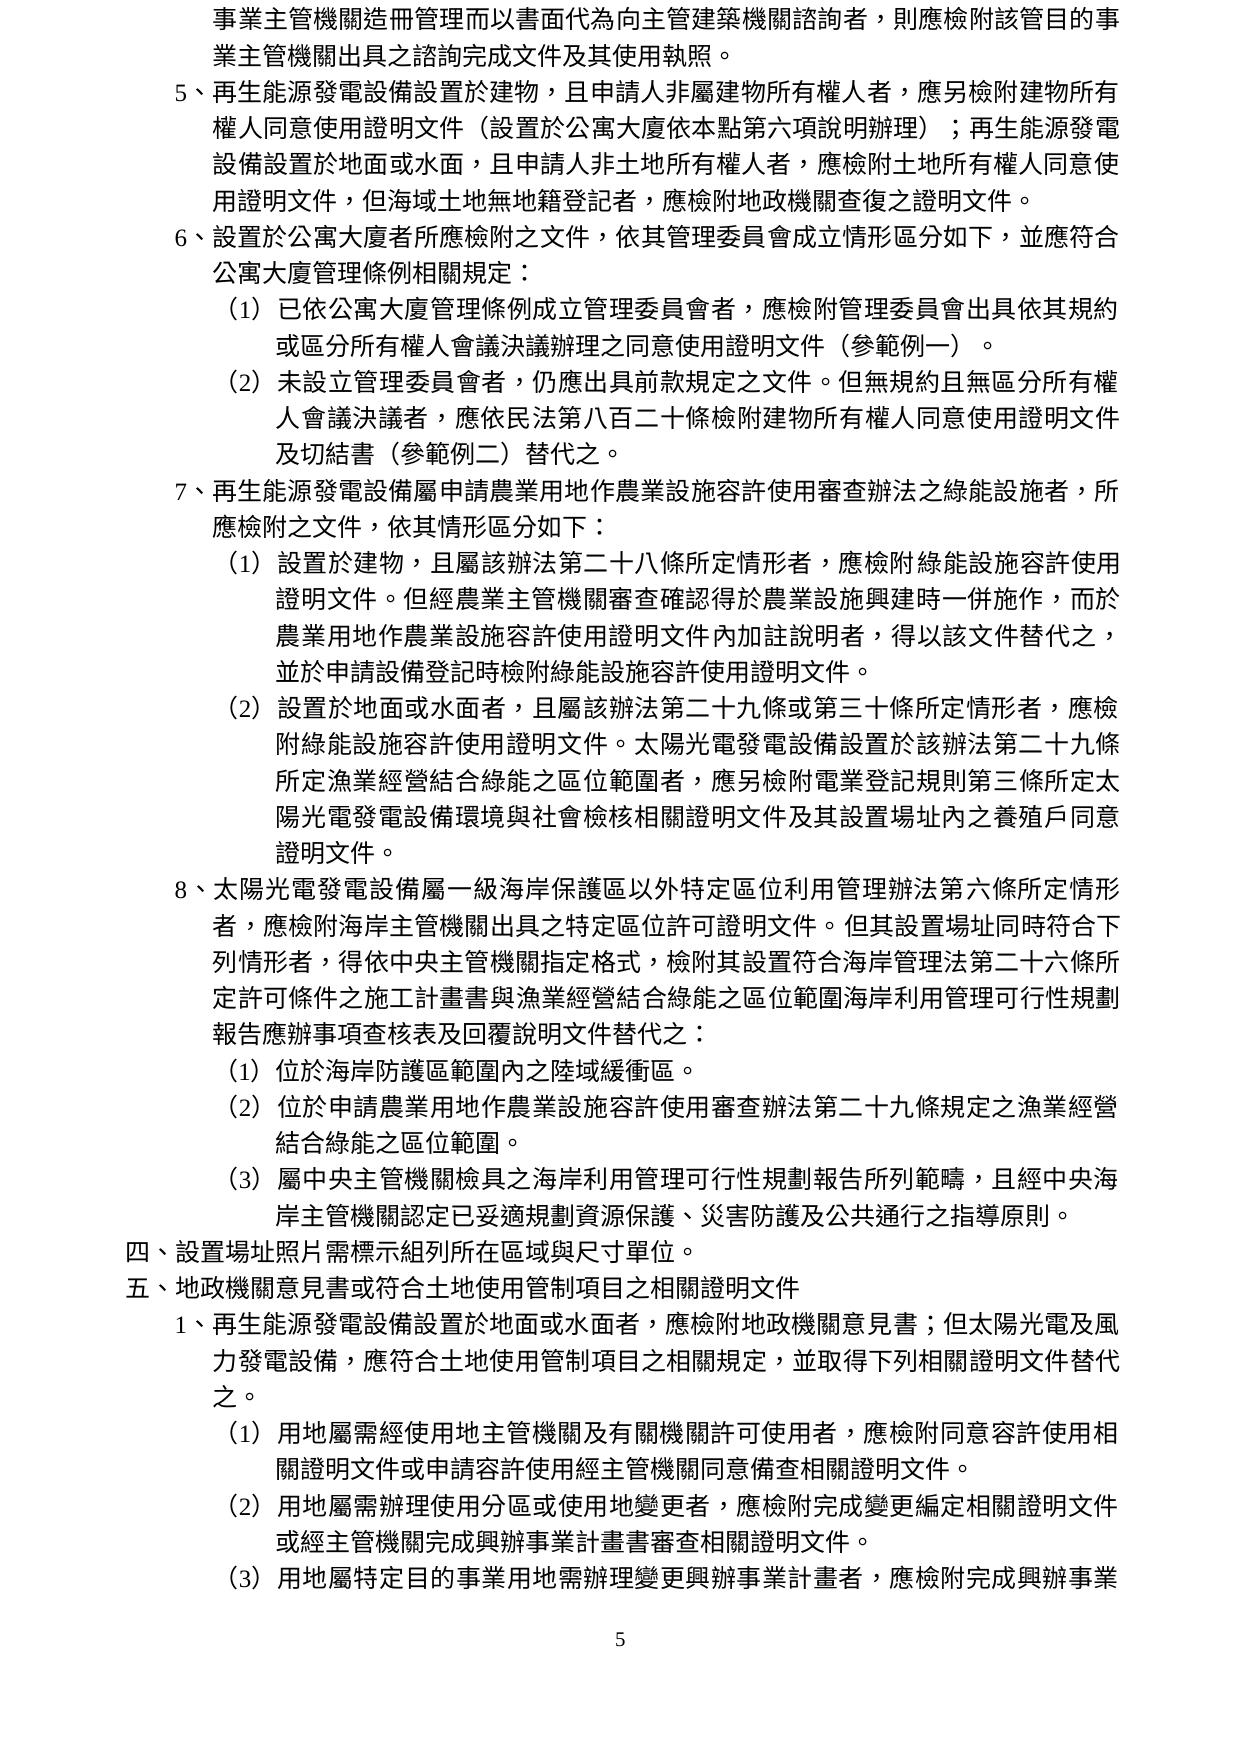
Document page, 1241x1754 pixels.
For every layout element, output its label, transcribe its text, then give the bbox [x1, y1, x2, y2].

text 6、設置於公寓大廈者所應檢附之文件，依其管理委員會成立情形區分如下，並應符合公寓大廈管理條例相關規定： [174, 217, 1122, 290]
text 五、地政機關意見書或符合土地使用管制項目之相關證明文件 [125, 1269, 1122, 1305]
text （2）位於申請農業用地作農業設施容許使用審查辦法第二十九條規定之漁業經營結合綠能之區位範圍。 [213, 1087, 1122, 1160]
text （2）用地屬需辦理使用分區或使用地變更者，應檢附完成變更編定相關證明文件或經主管機關完成興辦事業計畫書審查相關證明文件。 [213, 1486, 1122, 1559]
text （1）用地屬需經使用地主管機關及有關機關許可使用者，應檢附同意容許使用相關證明文件或申請容許使用經主管機關同意備查相關證明文件。 [213, 1414, 1122, 1486]
text （2）未設立管理委員會者，仍應出具前款規定之文件。但無規約且無區分所有權人會議決議者，應依民法第八百二十條檢附建物所有權人同意使用證明文件及切結書（參範例二）替代之。 [213, 362, 1122, 471]
text 四、設置場址照片需標示組列所在區域與尺寸單位。 [125, 1232, 1122, 1269]
text 1、再生能源發電設備設置於地面或水面者，應檢附地政機關意見書；但太陽光電及風力發電設備，應符合土地使用管制項目之相關規定，並取得下列相關證明文件替代之。 [174, 1305, 1122, 1414]
text （2）設置於地面或水面者，且屬該辦法第二十九條或第三十條所定情形者，應檢附綠能設施容許使用證明文件。太陽光電發電設備設置於該辦法第二十九條所定漁業經營結合綠能之區位範圍者，應另檢附電業登記規則第三條所定太陽光電發電設備環境與社會檢核相關證明文件及其設置場址內之養殖戶同意證明文件。 [213, 689, 1122, 870]
text （1）設置於建物，且屬該辦法第二十八條所定情形者，應檢附綠能設施容許使用證明文件。但經農業主管機關審查確認得於農業設施興建時一併施作，而於農業用地作農業設施容許使用證明文件內加註說明者，得以該文件替代之，並於申請設備登記時檢附綠能設施容許使用證明文件。 [213, 544, 1122, 689]
text （3）用地屬特定目的事業用地需辦理變更興辦事業計畫者，應檢附完成興辦事業 [213, 1559, 1122, 1595]
text 8、太陽光電發電設備屬一級海岸保護區以外特定區位利用管理辦法第六條所定情形者，應檢附海岸主管機關出具之特定區位許可證明文件。但其設置場址同時符合下列情形者，得依中央主管機關指定格式，檢附其設置符合海岸管理法第二十六條所定許可條件之施工計畫書與漁業經營結合綠能之區位範圍海岸利用管理可行性規劃報告應辦事項查核表及回覆說明文件替代之： [174, 870, 1122, 1051]
text 7、再生能源發電設備屬申請農業用地作農業設施容許使用審查辦法之綠能設施者，所應檢附之文件，依其情形區分如下： [174, 471, 1122, 544]
text 事業主管機關造冊管理而以書面代為向主管建築機關諮詢者，則應檢附該管目的事業主管機關出具之諮詢完成文件及其使用執照。 [174, 0, 1122, 72]
text 5、再生能源發電設備設置於建物，且申請人非屬建物所有權人者，應另檢附建物所有權人同意使用證明文件（設置於公寓大廈依本點第六項說明辦理）；再生能源發電設備設置於地面或水面，且申請人非土地所有權人者，應檢附土地所有權人同意使用證明文件，但海域土地無地籍登記者，應檢附地政機關查復之證明文件。 [174, 72, 1122, 217]
text （3）屬中央主管機關檢具之海岸利用管理可行性規劃報告所列範疇，且經中央海岸主管機關認定已妥適規劃資源保護、災害防護及公共通行之指導原則。 [213, 1160, 1122, 1232]
text （1）已依公寓大廈管理條例成立管理委員會者，應檢附管理委員會出具依其規約或區分所有權人會議決議辦理之同意使用證明文件（參範例一）。 [213, 290, 1122, 362]
text （1）位於海岸防護區範圍內之陸域緩衝區。 [213, 1051, 1122, 1087]
